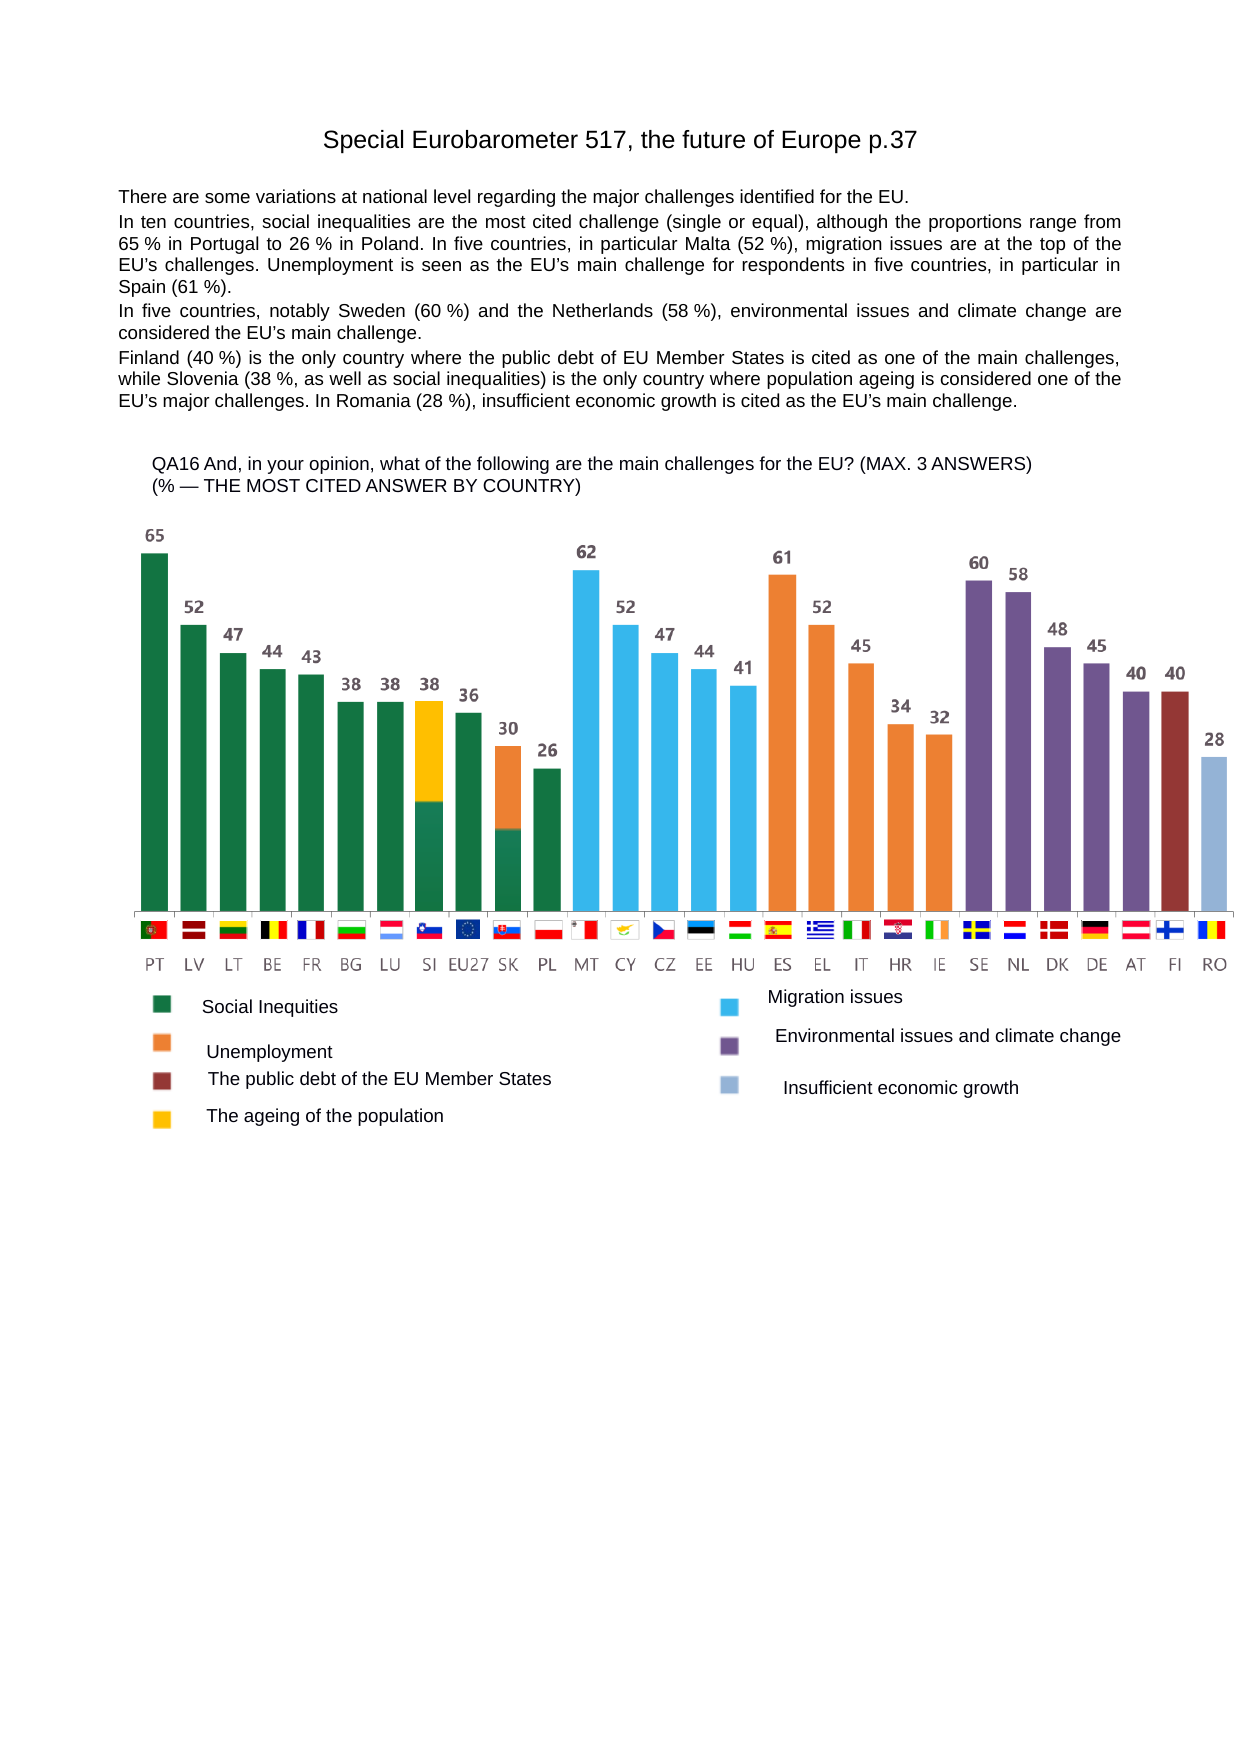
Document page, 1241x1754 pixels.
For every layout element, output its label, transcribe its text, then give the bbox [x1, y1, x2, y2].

text In five countries, notably Sweden (60 %) and the Netherlands (58 %), environmental issues and climate change are considered the EU’s main challenge. [118, 300, 1122, 343]
text Finland (40 %) is the only country where the public debt of EU Member States is cited as one of the main challenges, while Slovenia (38 %, as well as social inequalities) is the only country where population ageing is considered one of the EU’s major challenges. In Romania (28 %), insufficient economic growth is cited as the EU’s main challenge. [118, 347, 1122, 411]
picture [708, 988, 744, 1100]
picture [118, 496, 1241, 973]
picture [142, 980, 176, 1140]
text In ten countries, social inequalities are the most cited challenge (single or equal), although the proportions range from 65 % in Portugal to 26 % in Poland. In five countries, in particular Malta (52 %), migration issues are at the top of the EU’s challenges. Unemployment is seen as the EU’s main challenge for respondents in five countries, in particular in Spain (61 %). [118, 211, 1122, 297]
text There are some variations at national level regarding the major challenges identified for the EU. [118, 186, 1122, 208]
